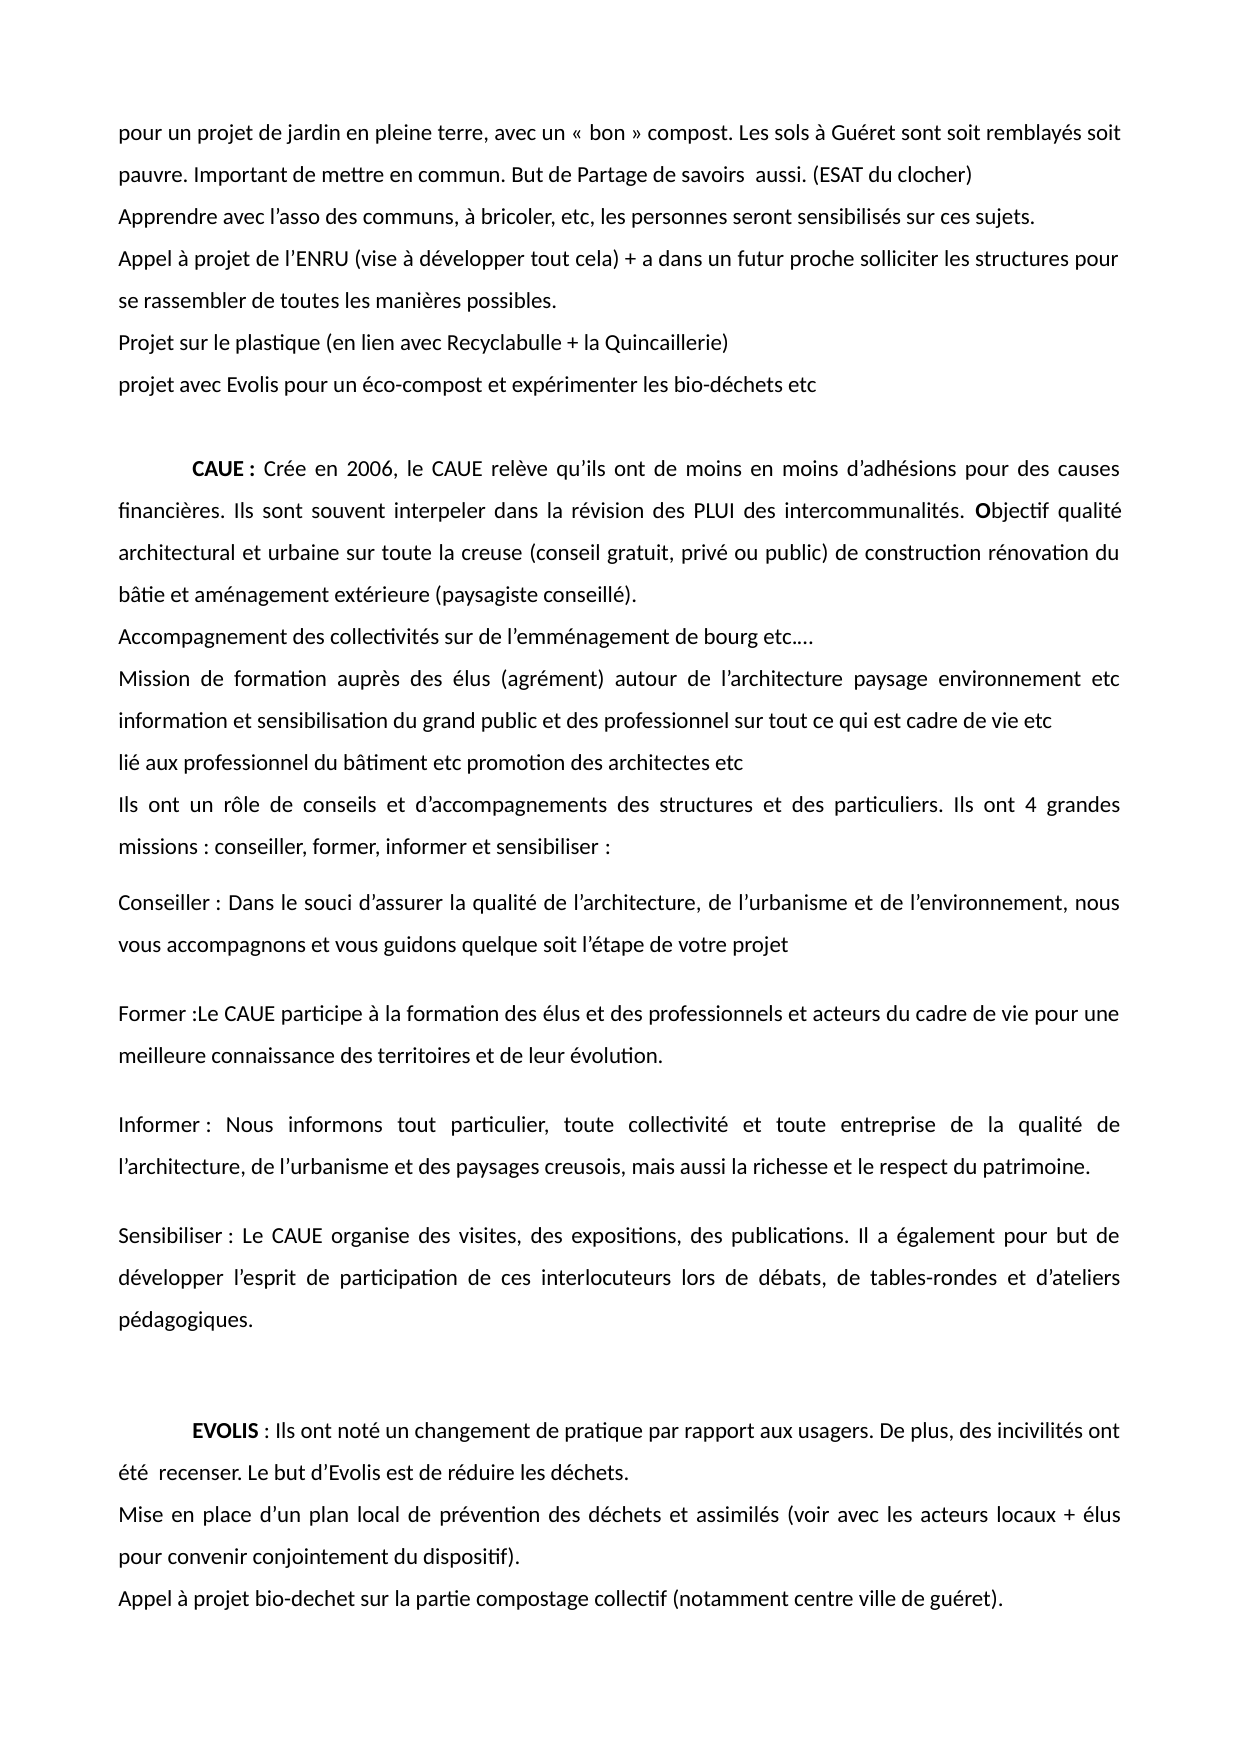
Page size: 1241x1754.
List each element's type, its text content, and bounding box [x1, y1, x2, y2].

text Mise en place d’un plan local de prévention des déchets et assimilés (voir avec les acteurs locaux + élus pour convenir conjointement du dispositif). [118, 1500, 1122, 1570]
text Appel à projet bio-dechet sur la partie compostage collectif (notamment centre ville de guéret). [118, 1584, 1122, 1612]
text CAUE : Crée en 2006, le CAUE relève qu’ils ont de moins en moins d’adhésions pour des causes financières. Ils sont souvent interpeler dans la révision des PLUI des intercommunalités. Objectif qualité architectural et urbaine sur toute la creuse (conseil gratuit, privé ou public) de construction rénovation du bâtie et aménagement extérieure (paysagiste conseillé). [118, 454, 1122, 608]
text lié aux professionnel du bâtiment etc promotion des architectes etc [118, 748, 1122, 776]
subtitle Former :Le CAUE participe à la formation des élus et des professionnels et acteurs du cadre de vie pour une meilleure connaissance des territoires et de leur évolution. [118, 999, 1122, 1069]
text EVOLIS : Ils ont noté un changement de pratique par rapport aux usagers. De plus, des incivilités ont été recenser. Le but d’Evolis est de réduire les déchets. [118, 1416, 1122, 1486]
text Mission de formation auprès des élus (agrément) autour de l’architecture paysage environnement etc information et sensibilisation du grand public et des professionnel sur tout ce qui est cadre de vie etc [118, 664, 1122, 734]
subtitle Sensibiliser : Le CAUE organise des visites, des expositions, des publications. Il a également pour but de développer l’esprit de participation de ces interlocuteurs lors de débats, de tables-rondes et d’ateliers pédagogiques. [118, 1221, 1122, 1333]
subtitle Conseiller : Dans le souci d’assurer la qualité de l’architecture, de l’urbanisme et de l’environnement, nous vous accompagnons et vous guidons quelque soit l’étape de votre projet [118, 888, 1122, 958]
text Ils ont un rôle de conseils et d’accompagnements des structures et des particuliers. Ils ont 4 grandes missions : conseiller, former, informer et sensibiliser : [118, 790, 1122, 860]
subtitle Informer : Nous informons tout particulier, toute collectivité et toute entreprise de la qualité de l’architecture, de l’urbanisme et des paysages creusois, mais aussi la richesse et le respect du patrimoine. [118, 1110, 1122, 1180]
text pour un projet de jardin en pleine terre, avec un « bon » compost. Les sols à Guéret sont soit remblayés soit pauvre. Important de mettre en commun. But de Partage de savoirs aussi. (ESAT du clocher) [118, 118, 1122, 188]
text Projet sur le plastique (en lien avec Recyclabulle + la Quincaillerie) [118, 328, 1122, 356]
text projet avec Evolis pour un éco-compost et expérimenter les bio-déchets etc [118, 370, 1122, 398]
text Appel à projet de l’ENRU (vise à développer tout cela) + a dans un futur proche solliciter les structures pour se rassembler de toutes les manières possibles. [118, 244, 1122, 314]
text Accompagnement des collectivités sur de l’emménagement de bourg etc.… [118, 622, 1122, 650]
text Apprendre avec l’asso des communs, à bricoler, etc, les personnes seront sensibilisés sur ces sujets. [118, 202, 1122, 230]
